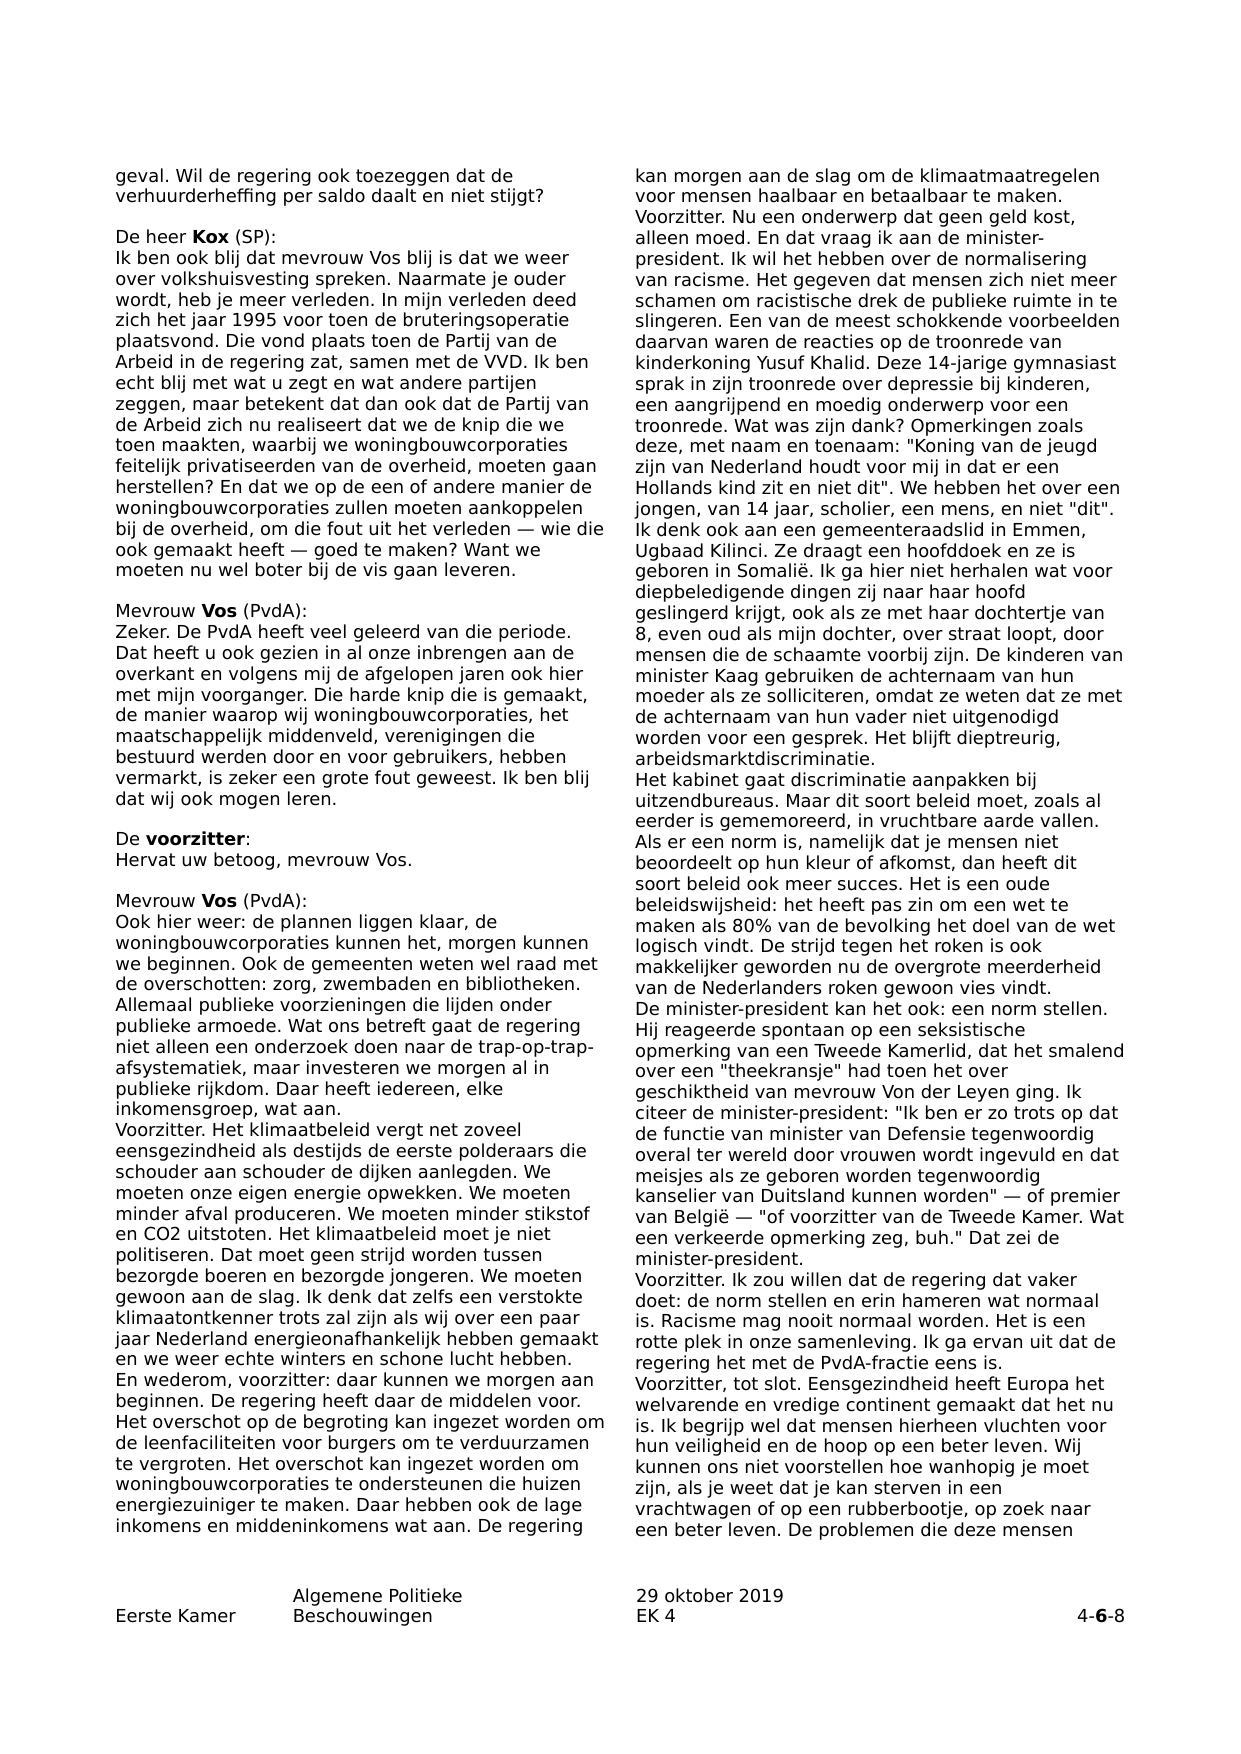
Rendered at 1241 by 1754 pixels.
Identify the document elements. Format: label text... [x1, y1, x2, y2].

text geval. Wil de regering ook toezeggen dat de verhuurderheffing per saldo daalt en niet stijgt? [115, 165, 605, 207]
text Voorzitter. Het klimaatbeleid vergt net zoveel eensgezindheid als destijds de eerste polderaars die schouder aan schouder de dijken aanlegden. We moeten onze eigen energie opwekken. We moeten minder afval produceren. We moeten minder stikstof en CO2 uitstoten. Het klimaatbeleid moet je niet politiseren. Dat moet geen strijd worden tussen bezorgde boeren en bezorgde jongeren. We moeten gewoon aan de slag. Ik denk dat zelfs een verstokte klimaatontkenner trots zal zijn als wij over een paar jaar Nederland energieonafhankelijk hebben gemaakt en we weer echte winters en schone lucht hebben. [115, 1120, 605, 1370]
text Hervat uw betoog, mevrouw Vos. [115, 850, 605, 871]
text Ik ben ook blij dat mevrouw Vos blij is dat we weer over volkshuisvesting spreken. Naarmate je ouder wordt, heb je meer verleden. In mijn verleden deed zich het jaar 1995 voor toen de bruteringsoperatie plaatsvond. Die vond plaats toen de Partij van de Arbeid in de regering zat, samen met de VVD. Ik ben echt blij met wat u zegt en wat andere partijen zeggen, maar betekent dat dan ook dat de Partij van de Arbeid zich nu realiseert dat we de knip die we toen maakten, waarbij we woningbouwcorporaties feitelijk privatiseerden van de overheid, moeten gaan herstellen? En dat we op de een of andere manier de woningbouwcorporaties zullen moeten aankoppelen bij de overheid, om die fout uit het verleden — wie die ook gemaakt heeft — goed te maken? Want we moeten nu wel boter bij de vis gaan leveren. [115, 248, 605, 581]
text De voorzitter: [115, 829, 605, 850]
text Mevrouw Vos (PvdA): [115, 891, 605, 912]
text Voorzitter. Nu een onderwerp dat geen geld kost, alleen moed. En dat vraag ik aan de minister-president. Ik wil het hebben over de normalisering van racisme. Het gegeven dat mensen zich niet meer schamen om racistische drek de publieke ruimte in te slingeren. Een van de meest schokkende voorbeelden daarvan waren de reacties op de troonrede van kinderkoning Yusuf Khalid. Deze 14-jarige gymnasiast sprak in zijn troonrede over depressie bij kinderen, een aangrijpend en moedig onderwerp voor een troonrede. Wat was zijn dank? Opmerkingen zoals deze, met naam en toenaam: "Koning van de jeugd zijn van Nederland houdt voor mij in dat er een Hollands kind zit en niet dit". We hebben het over een jongen, van 14 jaar, scholier, een mens, en niet "dit". Ik denk ook aan een gemeenteraadslid in Emmen, Ugbaad Kilinci. Ze draagt een hoofddoek en ze is geboren in Somalië. Ik ga hier niet herhalen wat voor diepbeledigende dingen zij naar haar hoofd geslingerd krijgt, ook als ze met haar dochtertje van 8, even oud als mijn dochter, over straat loopt, door mensen die de schaamte voorbij zijn. De kinderen van minister Kaag gebruiken de achternaam van hun moeder als ze solliciteren, omdat ze weten dat ze met de achternaam van hun vader niet uitgenodigd worden voor een gesprek. Het blijft dieptreurig, arbeidsmarktdiscriminatie. [635, 207, 1125, 769]
text Ook hier weer: de plannen liggen klaar, de woningbouwcorporaties kunnen het, morgen kunnen we beginnen. Ook de gemeenten weten wel raad met de overschotten: zorg, zwembaden en bibliotheken. Allemaal publieke voorzieningen die lijden onder publieke armoede. Wat ons betreft gaat de regering niet alleen een onderzoek doen naar de trap-op-trap-afsystematiek, maar investeren we morgen al in publieke rijkdom. Daar heeft iedereen, elke inkomensgroep, wat aan. [115, 912, 605, 1120]
text Voorzitter. Ik zou willen dat de regering dat vaker doet: de norm stellen en erin hameren wat normaal is. Racisme mag nooit normaal worden. Het is een rotte plek in onze samenleving. Ik ga ervan uit dat de regering het met de PvdA-fractie eens is. [635, 1269, 1125, 1374]
text Mevrouw Vos (PvdA): [115, 601, 605, 622]
text En wederom, voorzitter: daar kunnen we morgen aan beginnen. De regering heeft daar de middelen voor. Het overschot op de begroting kan ingezet worden om de leenfaciliteiten voor burgers om te verduurzamen te vergroten. Het overschot kan ingezet worden om woningbouwcorporaties te ondersteunen die huizen energiezuiniger te maken. Daar hebben ook de lage inkomens en middeninkomens wat aan. De regering [115, 1370, 605, 1537]
text Zeker. De PvdA heeft veel geleerd van die periode. Dat heeft u ook gezien in al onze inbrengen aan de overkant en volgens mij de afgelopen jaren ook hier met mijn voorganger. Die harde knip die is gemaakt, de manier waarop wij woningbouwcorporaties, het maatschappelijk middenveld, verenigingen die bestuurd werden door en voor gebruikers, hebben vermarkt, is zeker een grote fout geweest. Ik ben blij dat wij ook mogen leren. [115, 622, 605, 809]
text Voorzitter, tot slot. Eensgezindheid heeft Europa het welvarende en vredige continent gemaakt dat het nu is. Ik begrijp wel dat mensen hierheen vluchten voor hun veiligheid en de hoop op een beter leven. Wij kunnen ons niet voorstellen hoe wanhopig je moet zijn, als je weet dat je kan sterven in een vrachtwagen of op een rubberbootje, op zoek naar een beter leven. De problemen die deze mensen [635, 1374, 1125, 1540]
text De minister-president kan het ook: een norm stellen. Hij reageerde spontaan op een seksistische opmerking van een Tweede Kamerlid, dat het smalend over een "theekransje" had toen het over geschiktheid van mevrouw Von der Leyen ging. Ik citeer de minister-president: "Ik ben er zo trots op dat de functie van minister van Defensie tegenwoordig overal ter wereld door vrouwen wordt ingevuld en dat meisjes als ze geboren worden tegenwoordig kanselier van Duitsland kunnen worden" — of premier van België — "of voorzitter van de Tweede Kamer. Wat een verkeerde opmerking zeg, buh." Dat zei de minister-president. [635, 999, 1125, 1269]
text kan morgen aan de slag om de klimaatmaatregelen voor mensen haalbaar en betaalbaar te maken. [635, 165, 1125, 207]
text Het kabinet gaat discriminatie aanpakken bij uitzendbureaus. Maar dit soort beleid moet, zoals al eerder is gememoreerd, in vruchtbare aarde vallen. Als er een norm is, namelijk dat je mensen niet beoordeelt op hun kleur of afkomst, dan heeft dit soort beleid ook meer succes. Het is een oude beleidswijsheid: het heeft pas zin om een wet te maken als 80% van de bevolking het doel van de wet logisch vindt. De strijd tegen het roken is ook makkelijker geworden nu de overgrote meerderheid van de Nederlanders roken gewoon vies vindt. [635, 769, 1125, 999]
text De heer Kox (SP): [115, 227, 605, 248]
